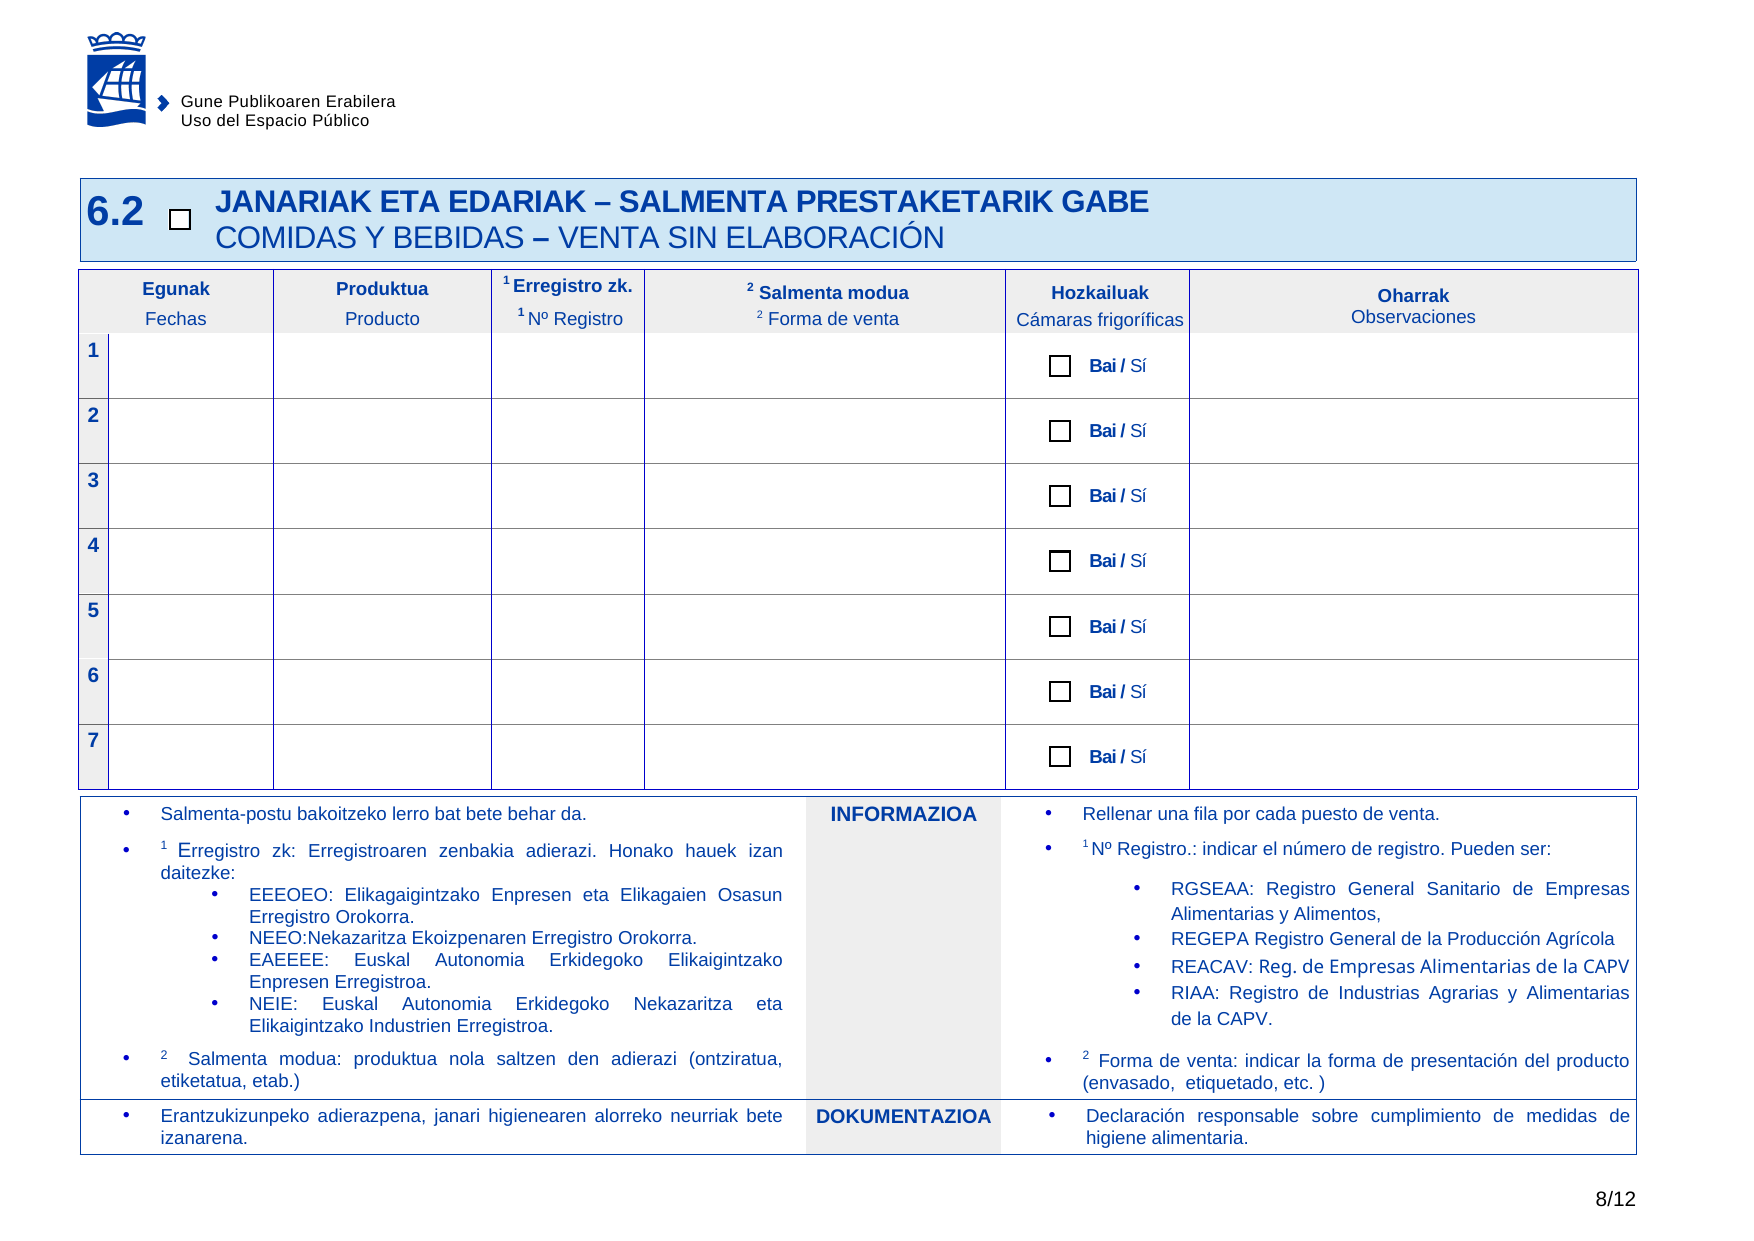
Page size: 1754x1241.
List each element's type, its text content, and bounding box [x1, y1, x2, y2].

table_cell 2 [79, 399, 108, 463]
table_cell [645, 334, 1005, 398]
table_cell [1190, 334, 1638, 398]
table_cell [492, 660, 644, 724]
table_cell [645, 725, 1005, 789]
table_header INFORMAZIOA [806, 797, 1001, 832]
table_cell [109, 529, 273, 593]
table_cell 3 [79, 464, 108, 528]
picture [87, 32, 146, 127]
table_cell Declaración responsable sobre cumplimiento de medidas de higiene alimentaria. [1001, 1100, 1636, 1154]
table_cell Bai / Sí [1006, 334, 1189, 398]
table_header [151, 179, 203, 261]
table_cell 1 Erregistro zk: Erregistroaren zenbakia adierazi. Honako hauek izan daitezke: EEEOEO: Elikagaigintzako Enpresen eta Elikagaien Osasun Erregistro Orokorra. NEEO: Nekazaritza Ekoizpenaren Erregistro Orokorra. EAEEEE: Euskal Autonomia Erkidegoko Elikaigintzako Enpresen Erregistroa. NEIE: Euskal Autonomia Erkidegoko Nekazaritza eta Elikaigintzako Industrien Erregistroa. [81, 832, 806, 1042]
table_cell [274, 660, 491, 724]
table_cell 1 Nº Registro.: indicar el número de registro. Pueden ser: RGSEAA: Registro General Sanitario de Empresas Alimentarias y Alimentos, REGEPA Registro General de la Producción Agrícola REACAV: Reg. de Empresas Alimentarias de la CAPV RIAA: Registro de Industrias Agrarias y Alimentarias de la CAPV. [1001, 832, 1636, 1042]
table_cell [645, 660, 1005, 724]
table_cell [806, 1042, 1001, 1099]
table_cell [492, 595, 644, 658]
table_cell [645, 595, 1005, 658]
table_cell DOKUMENTAZIOA [806, 1100, 1001, 1154]
table_cell Bai / Sí [1006, 660, 1189, 724]
table_cell Erantzukizunpeko adierazpena, janari higienearen alorreko neurriak bete izanarena. [81, 1100, 806, 1154]
table_header Salmenta-postu bakoitzeko lerro bat bete behar da. [81, 797, 806, 832]
table_cell [645, 399, 1005, 463]
table_cell Bai / Sí [1006, 399, 1189, 463]
table_cell [109, 334, 273, 398]
table_cell [109, 725, 273, 789]
table_cell [109, 595, 273, 658]
table_header Produktua Producto [274, 270, 491, 333]
table_cell [1190, 464, 1638, 528]
table_cell [1190, 725, 1638, 789]
table_cell [274, 334, 491, 398]
table_cell [806, 832, 1001, 1042]
table_cell 5 [79, 595, 108, 658]
table_cell [1190, 529, 1638, 593]
table_cell 6 [79, 659, 108, 724]
table_cell 4 [79, 529, 108, 593]
table_cell [492, 725, 644, 789]
table_header 6.2 [81, 179, 151, 261]
table_header 1 Erregistro zk. 1 Nº Registro [492, 270, 644, 333]
table_cell Bai / Sí [1006, 725, 1189, 789]
table_cell Bai / Sí [1006, 529, 1189, 593]
table_header Oharrak Observaciones [1190, 270, 1638, 333]
table_header 2 Salmenta modua 2 Forma de venta [645, 270, 1005, 333]
table_header Egunak Fechas [79, 270, 273, 333]
table_cell [1190, 399, 1638, 463]
table_cell [274, 399, 491, 463]
table_cell [1190, 595, 1638, 658]
table_cell [274, 725, 491, 789]
table_cell 1 [79, 334, 108, 398]
table_header Rellenar una fila por cada puesto de venta. [1001, 797, 1636, 832]
table_cell [1190, 660, 1638, 724]
table_cell [274, 529, 491, 593]
table_header Hozkailuak Cámaras frigoríficas [1006, 270, 1189, 333]
table_cell [274, 595, 491, 658]
table_cell [645, 529, 1005, 593]
table_cell 2 Salmenta modua: produktua nola saltzen den adierazi (ontziratua, etiketatua, etab.) [81, 1042, 806, 1099]
table_cell [492, 529, 644, 593]
table_cell 2 Forma de venta: indicar la forma de presentación del producto (envasado, etiquetado, etc. ) [1001, 1042, 1636, 1099]
table_cell Bai / Sí [1006, 595, 1189, 658]
table_cell [492, 464, 644, 528]
table_cell [109, 660, 273, 724]
table_cell [109, 399, 273, 463]
table_cell 7 [79, 725, 108, 789]
table_header JANARIAK ETA EDARIAK – SALMENTA PRESTAKETARIK GABE COMIDAS Y BEBIDAS – VENTA SIN ELABORACIÓN [203, 179, 1636, 261]
table_cell [492, 399, 644, 463]
table_cell [109, 464, 273, 528]
table_cell [492, 334, 644, 398]
table_cell Bai / Sí [1006, 464, 1189, 528]
picture [157, 95, 170, 112]
table_cell [274, 464, 491, 528]
table_cell [645, 464, 1005, 528]
